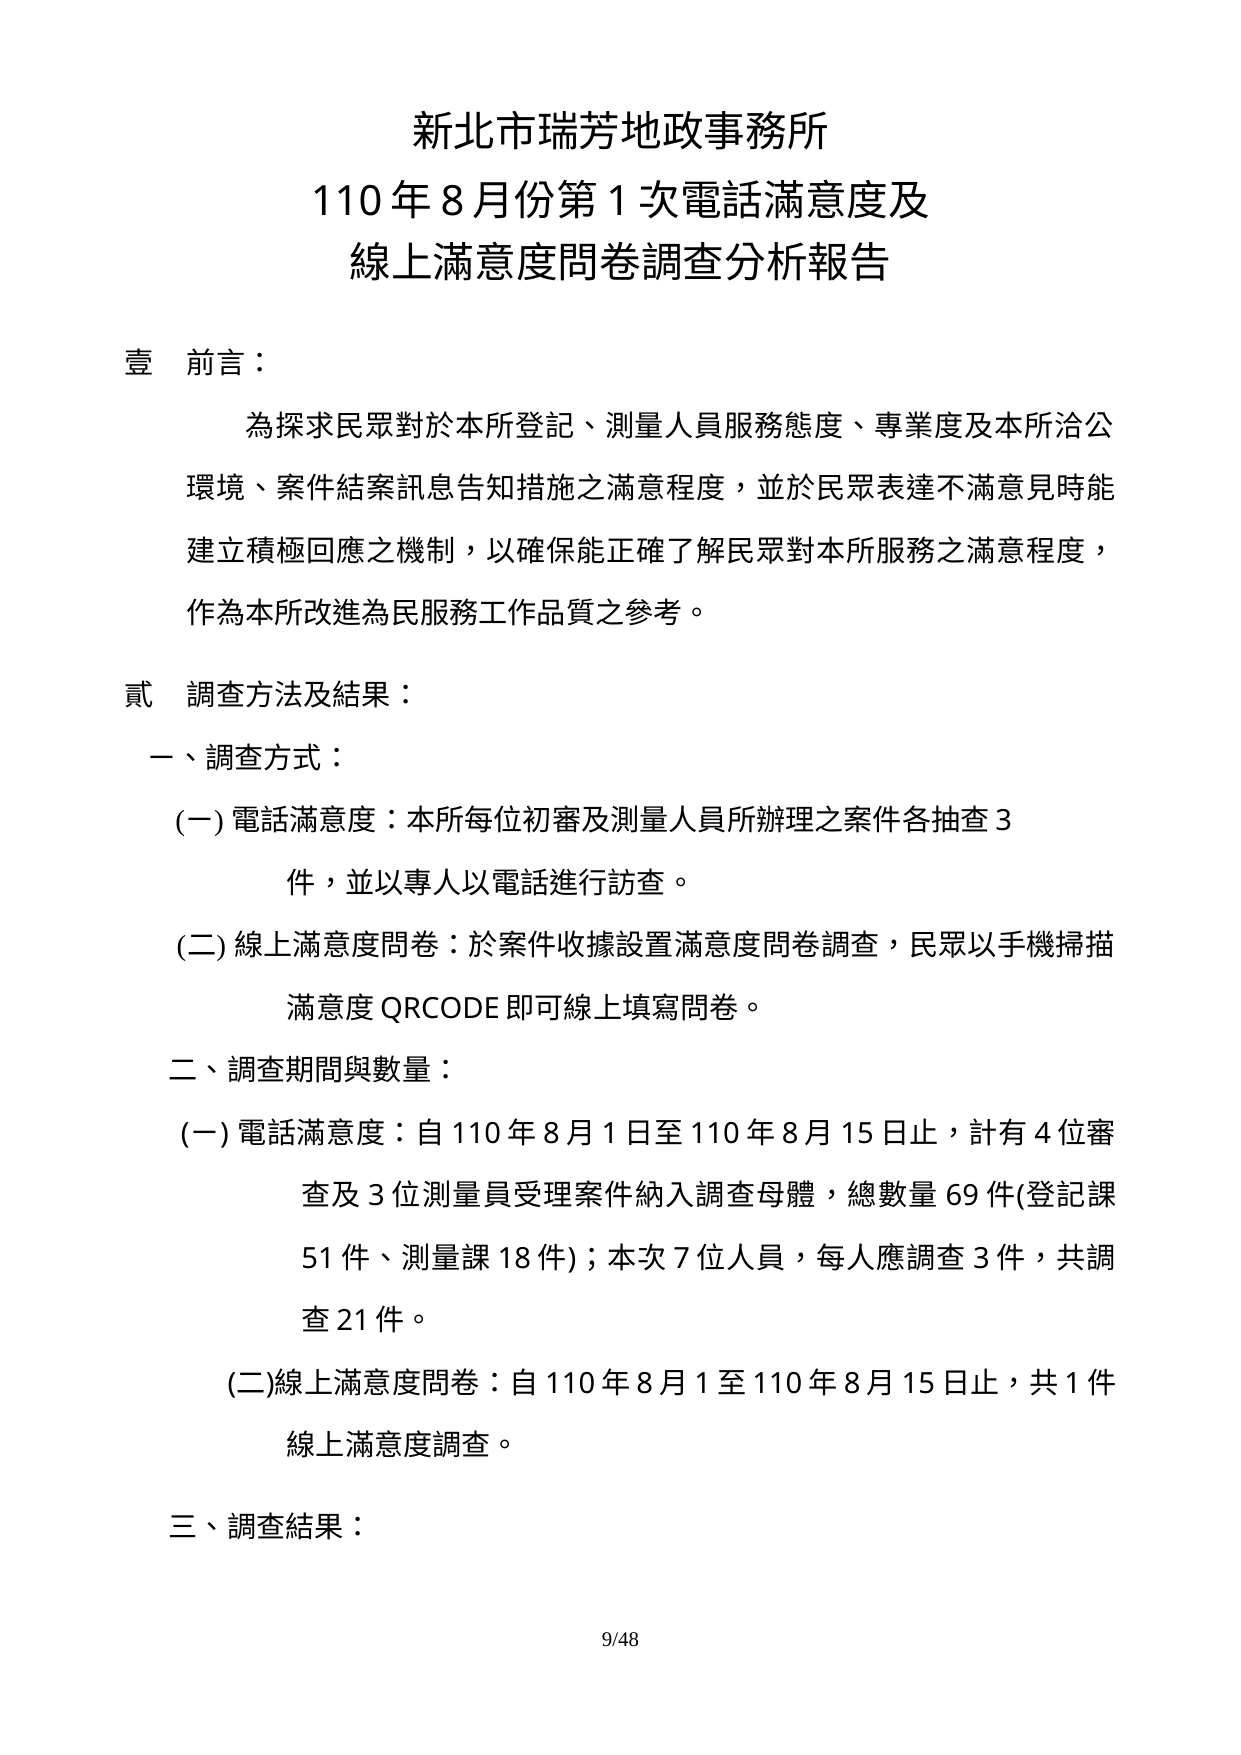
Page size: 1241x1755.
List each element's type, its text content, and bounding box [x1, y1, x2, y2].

list 前言： [124, 319, 1116, 382]
text 件，並以專人以電話進行訪查。 [124, 839, 1116, 901]
text (二) 線上滿意度問卷：於案件收據設置滿意度問卷調查，民眾以手機掃描滿意度QRCODE即可線上填寫問卷。 [124, 901, 1116, 1026]
text (ㄧ) 電話滿意度：自110年8月1日至110年8月15日止，計有4位審查及3位測量員受理案件納入調查母體，總數量69件(登記課51件、測量課18件)；本次7位人員，每人應調查3件，共調查21件。 [124, 1089, 1116, 1339]
text 為探求民眾對於本所登記、測量人員服務態度、專業度及本所洽公環境、案件結案訊息告知措施之滿意程度，並於民眾表達不滿意見時能建立積極回應之機制，以確保能正確了解民眾對本所服務之滿意程度，作為本所改進為民服務工作品質之參考。 [187, 382, 1116, 632]
text (二)線上滿意度問卷：自110年8月1至110年8月15日止，共1件線上滿意度調查。 [227, 1339, 1116, 1464]
text ㄧ、調查方式： [124, 714, 1116, 776]
text 新北市瑞芳地政事務所 [124, 108, 1116, 156]
list 調查方法及結果： [124, 651, 1116, 714]
text 110年8月份第1次電話滿意度及 [124, 156, 1116, 218]
text 三、調查結果： [124, 1483, 1116, 1546]
text 二、調查期間與數量： [124, 1026, 1116, 1089]
text 線上滿意度問卷調查分析報告 [124, 218, 1116, 281]
text (ㄧ) 電話滿意度：本所每位初審及測量人員所辦理之案件各抽查3 [124, 776, 1116, 839]
